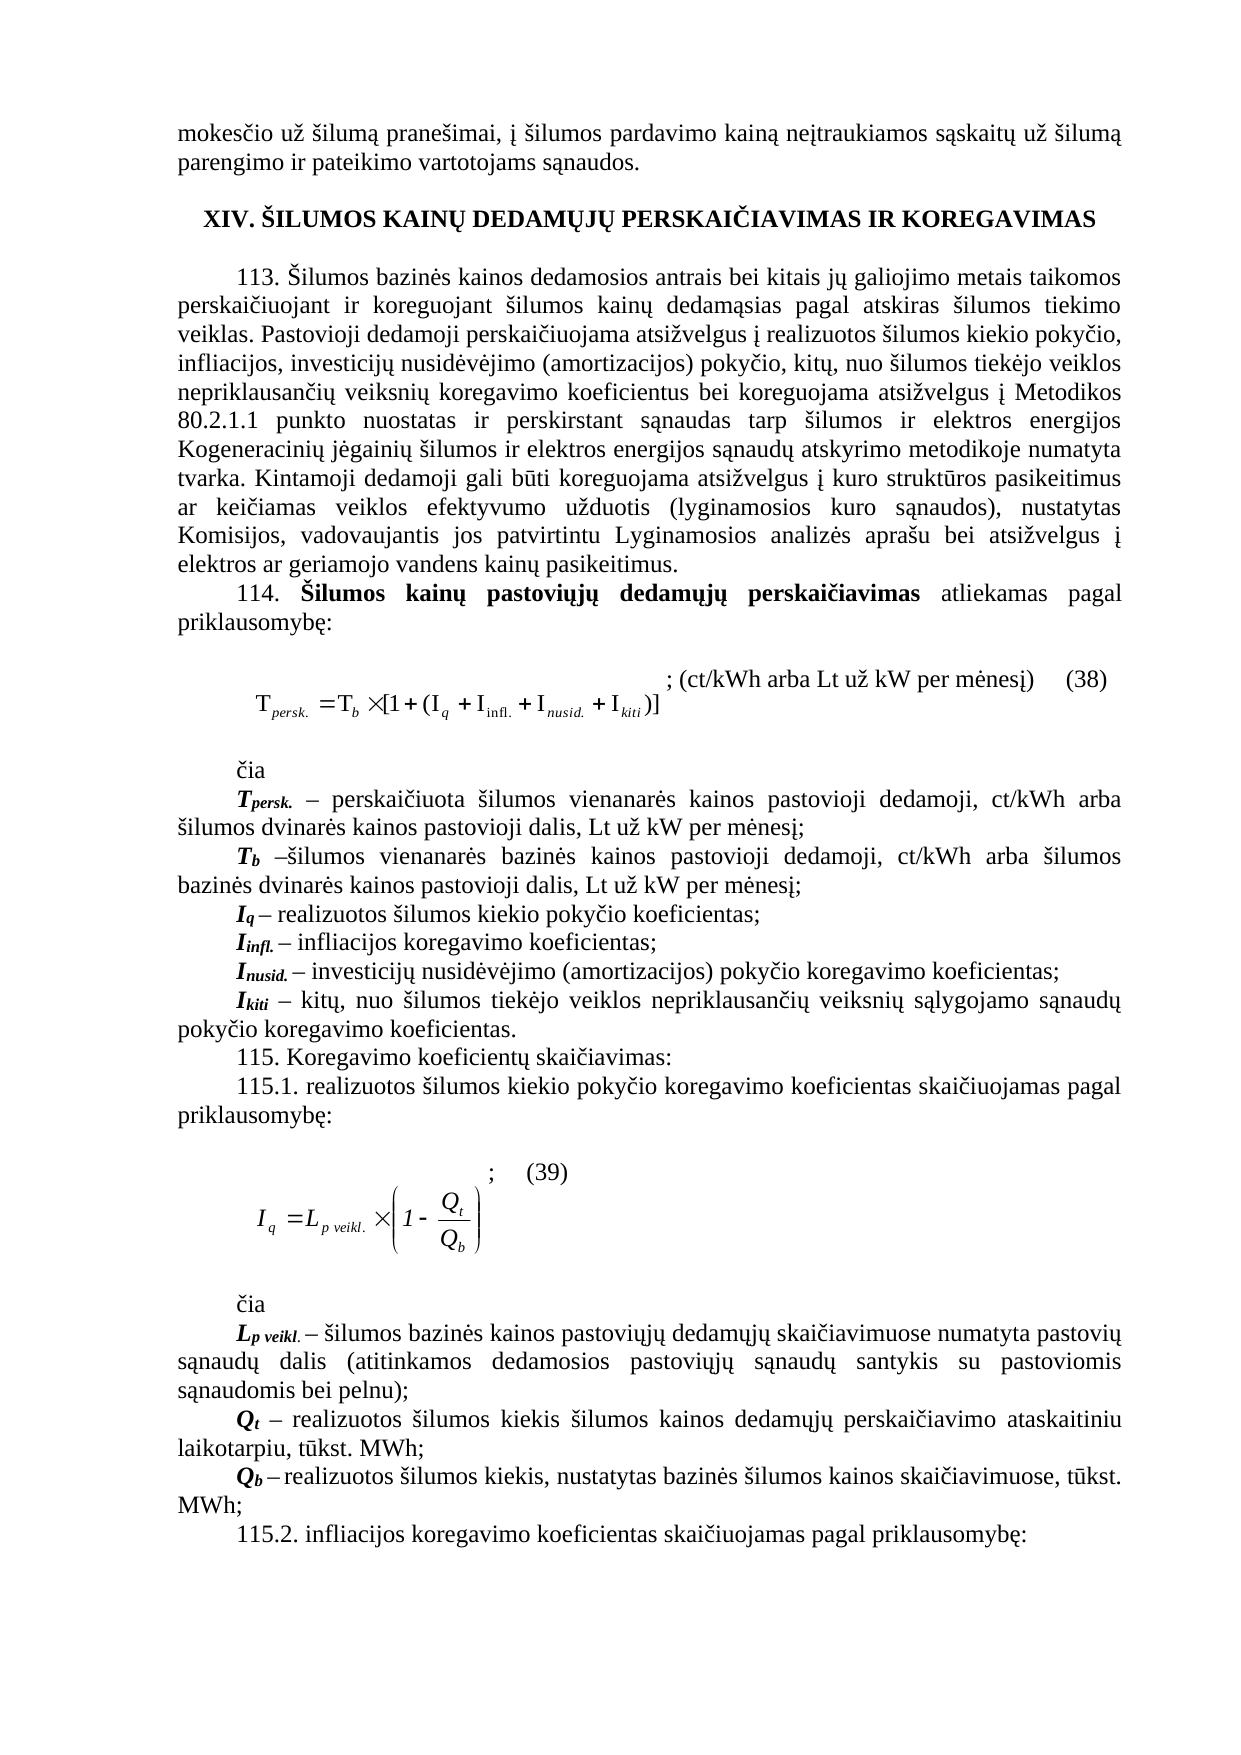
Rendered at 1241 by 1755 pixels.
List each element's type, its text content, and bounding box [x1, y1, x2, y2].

text čia [177, 1289, 1122, 1318]
text Inusid. – investicijų nusidėvėjimo (amortizacijos) pokyčio koregavimo koeficientas; [177, 956, 1122, 985]
text 115. Koregavimo koeficientų skaičiavimas: [177, 1042, 1122, 1071]
text Tpersk. – perskaičiuota šilumos vienanarės kainos pastovioji dedamoji, ct/kWh arba šilumos dvinarės kainos pastovioji dalis, Lt už kW per mėnesį; [177, 784, 1122, 841]
text Qb – realizuotos šilumos kiekis, nustatytas bazinės šilumos kainos skaičiavimuose, tūkst. MWh; [177, 1461, 1122, 1519]
text Iq – realizuotos šilumos kiekio pokyčio koeficientas; [177, 899, 1122, 927]
text 115.2. infliacijos koregavimo koeficientas skaičiuojamas pagal priklausomybę: [177, 1519, 1122, 1548]
text Tb –šilumos vienanarės bazinės kainos pastovioji dedamoji, ct/kWh arba šilumos bazinės dvinarės kainos pastovioji dalis, Lt už kW per mėnesį; [177, 841, 1122, 899]
text čia [177, 755, 1122, 784]
text 114. Šilumos kainų pastoviųjų dedamųjų perskaičiavimas atliekamas pagal priklausomybę: [177, 578, 1122, 636]
text XIV. ŠILUMOS KAINŲ DEDAMŲJŲ PERSKAIČIAVIMAS IR KOREGAVIMAS [177, 204, 1122, 233]
text ; (ct/kWh arba Lt už kW per mėnesį) (38) [252, 664, 1122, 726]
text Iinfl. – infliacijos koregavimo koeficientas; [177, 927, 1122, 956]
text Ikiti – kitų, nuo šilumos tiekėjo veiklos nepriklausančių veiksnių sąlygojamo sąnaudų pokyčio koregavimo koeficientas. [177, 985, 1122, 1042]
text 115.1. realizuotos šilumos kiekio pokyčio koregavimo koeficientas skaičiuojamas pagal priklausomybę: [177, 1071, 1122, 1129]
text 113. Šilumos bazinės kainos dedamosios antrais bei kitais jų galiojimo metais taikomos perskaičiuojant ir koreguojant šilumos kainų dedamąsias pagal atskiras šilumos tiekimo veiklas. Pastovioji dedamoji perskaičiuojama atsižvelgus į realizuotos šilumos kiekio pokyčio, infliacijos, investicijų nusidėvėjimo (amortizacijos) pokyčio, kitų, nuo šilumos tiekėjo veiklos nepriklausančių veiksnių koregavimo koeficientus bei koreguojama atsižvelgus į Metodikos 80.2.1.1 punkto nuostatas ir perskirstant sąnaudas tarp šilumos ir elektros energijos Kogeneracinių jėgainių šilumos ir elektros energijos sąnaudų atskyrimo metodikoje numatyta tvarka. Kintamoji dedamoji gali būti koreguojama atsižvelgus į kuro struktūros pasikeitimus ar keičiamas veiklos efektyvumo užduotis (lyginamosios kuro sąnaudos), nustatytas Komisijos, vadovaujantis jos patvirtintu Lyginamosios analizės aprašu bei atsižvelgus į elektros ar geriamojo vandens kainų pasikeitimus. [177, 262, 1122, 578]
text mokesčio už šilumą pranešimai, į šilumos pardavimo kainą neįtraukiamos sąskaitų už šilumą parengimo ir pateikimo vartotojams sąnaudos. [177, 118, 1122, 176]
text Qt – realizuotos šilumos kiekis šilumos kainos dedamųjų perskaičiavimo ataskaitiniu laikotarpiu, tūkst. MWh; [177, 1404, 1122, 1461]
text Lp veikl. – šilumos bazinės kainos pastoviųjų dedamųjų skaičiavimuose numatyta pastovių sąnaudų dalis (atitinkamos dedamosios pastoviųjų sąnaudų santykis su pastoviomis sąnaudomis bei pelnu); [177, 1318, 1122, 1404]
text ; (39) [252, 1157, 1122, 1260]
